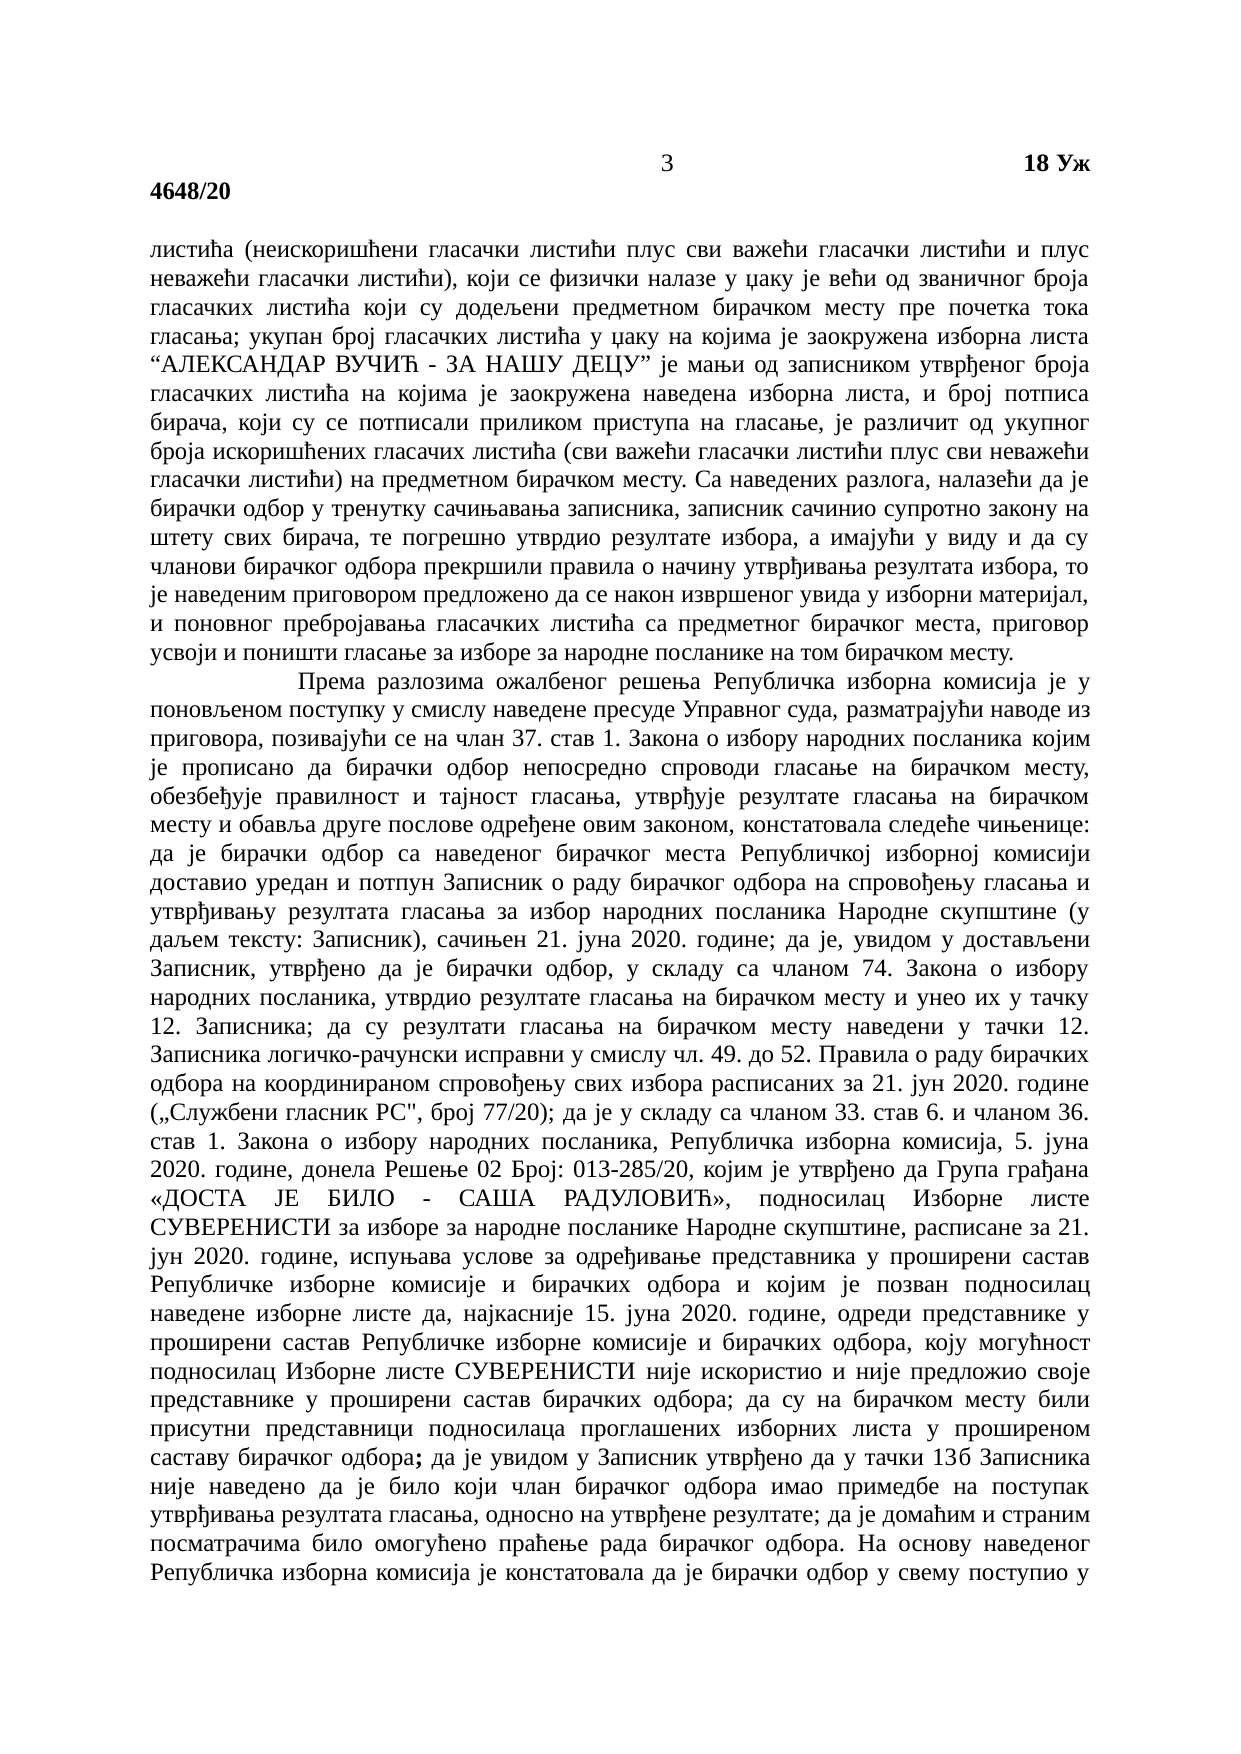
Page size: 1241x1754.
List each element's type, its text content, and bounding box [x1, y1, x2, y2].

text Према разлозима ожалбеног решења Републичка изборна комисија је у поновљеном поступку у смислу наведене пресуде Управног суда, разматрајући наводе из приговора, позивајући се на члан 37. став 1. Закона о избору народних посланика којим је прописано да бирачки одбор непосредно спроводи гласање на бирачком месту, обезбеђује правилност и тајност гласања, утврђује резултате гласања на бирачком месту и обавља друге послове одређене овим законом, констатовала следеће чињенице: да је бирачки одбор са наведеног бирачког места Републичкој изборној комисији доставио уредан и потпун Записник о раду бирачког одбора на спровођењу гласања и утврђивању резултата гласања за избор народних посланика Народне скупштине (у даљем тексту: Записник), сачињен 21. јуна 2020. године; да је, увидом у достављени Записник, утврђено да је бирачки одбор, у складу са чланом 74. Закона о избору народних посланика, утврдио резултате гласања на бирачком месту и унео их у тачку 12. Записника; да су резултати гласања на бирачком месту наведени у тачки 12. Записника логичко-рачунски исправни у смислу чл. 49. до 52. Правила о раду бирачких одбора на координираном спровођењу свих избора расписаних за 21. јун 2020. године („Службени гласник РС", број 77/20); да је у складу са чланом 33. став 6. и чланом 36. став 1. Закона о избору народних посланика, Републичка изборна комисија, 5. јуна 2020. године, донела Решење 02 Број: 013-285/20, којим је утврђено да Група грађана «ДОСТА ЈЕ БИЛО - САША РАДУЛОВИЋ», подносилац Изборне листе СУВЕРЕНИСТИ за изборе за народне посланике Народне скупштине, расписане за 21. јун 2020. године, испуњава услове за одређивање представника у проширени састав Републичке изборне комисије и бирачких одбора и којим је позван подносилац наведене изборне листе да, најкасније 15. јуна 2020. године, одреди представнике у проширени састав Републичке изборне комисије и бирачких одбора, коју могућност подносилац Изборне листе СУВЕРЕНИСТИ није искористио и није предложио своје представнике у проширени састав бирачких одбора; да су на бирачком месту били присутни представници подносилаца проглашених изборних листа у проширеном саставу бирачког одбора; да је увидом у Записник утврђено да у тачки 13б Записника није наведено да је било који члан бирачког одбора имао примедбе на поступак утврђивања резултата гласања, односно на утврђене резултате; да је домаћим и страним посматрачима било омогућено праћење рада бирачког одбора. На основу наведеног Републичка изборна комисија је констатовала да је бирачки одбор у свему поступио у [150, 666, 1091, 1586]
text листића (неискоришћени гласачки листићи плус сви важећи гласачки листићи и плус неважећи гласачки листићи), који се физички налазе у џаку је већи од званичног броја гласачких листића који су додељени предметном бирачком месту пре почетка тока гласања; укупан број гласачких листића у џаку на којима је заокружена изборна листа “АЛЕКСАНДАР ВУЧИЋ - ЗА НАШУ ДЕЦУ” је мањи од записником утврђеног броја гласачких листића на којима је заокружена наведена изборна листа, и број потписа бирача, који су се потписали приликом приступа на гласање, је различит од укупног броја искоришћених гласачих листића (сви важећи гласачки листићи плус сви неважећи гласачки листићи) на предметном бирачком месту. Са наведених разлога, налазећи да је бирачки одбор у тренутку сачињавања записника, записник сачинио супротно закону на штету свих бирача, те погрешно утврдио резултате избора, а имајући у виду и да су чланови бирачког одбора прекршили правила о начину утврђивања резултата избора, то је наведеним приговором предложено да се након извршеног увида у изборни материјал, и поновног пребројавања гласачких листића са предметног бирачког места, приговор усвоји и поништи гласање за изборе за народне посланике на том бирачком месту. [150, 234, 1091, 666]
